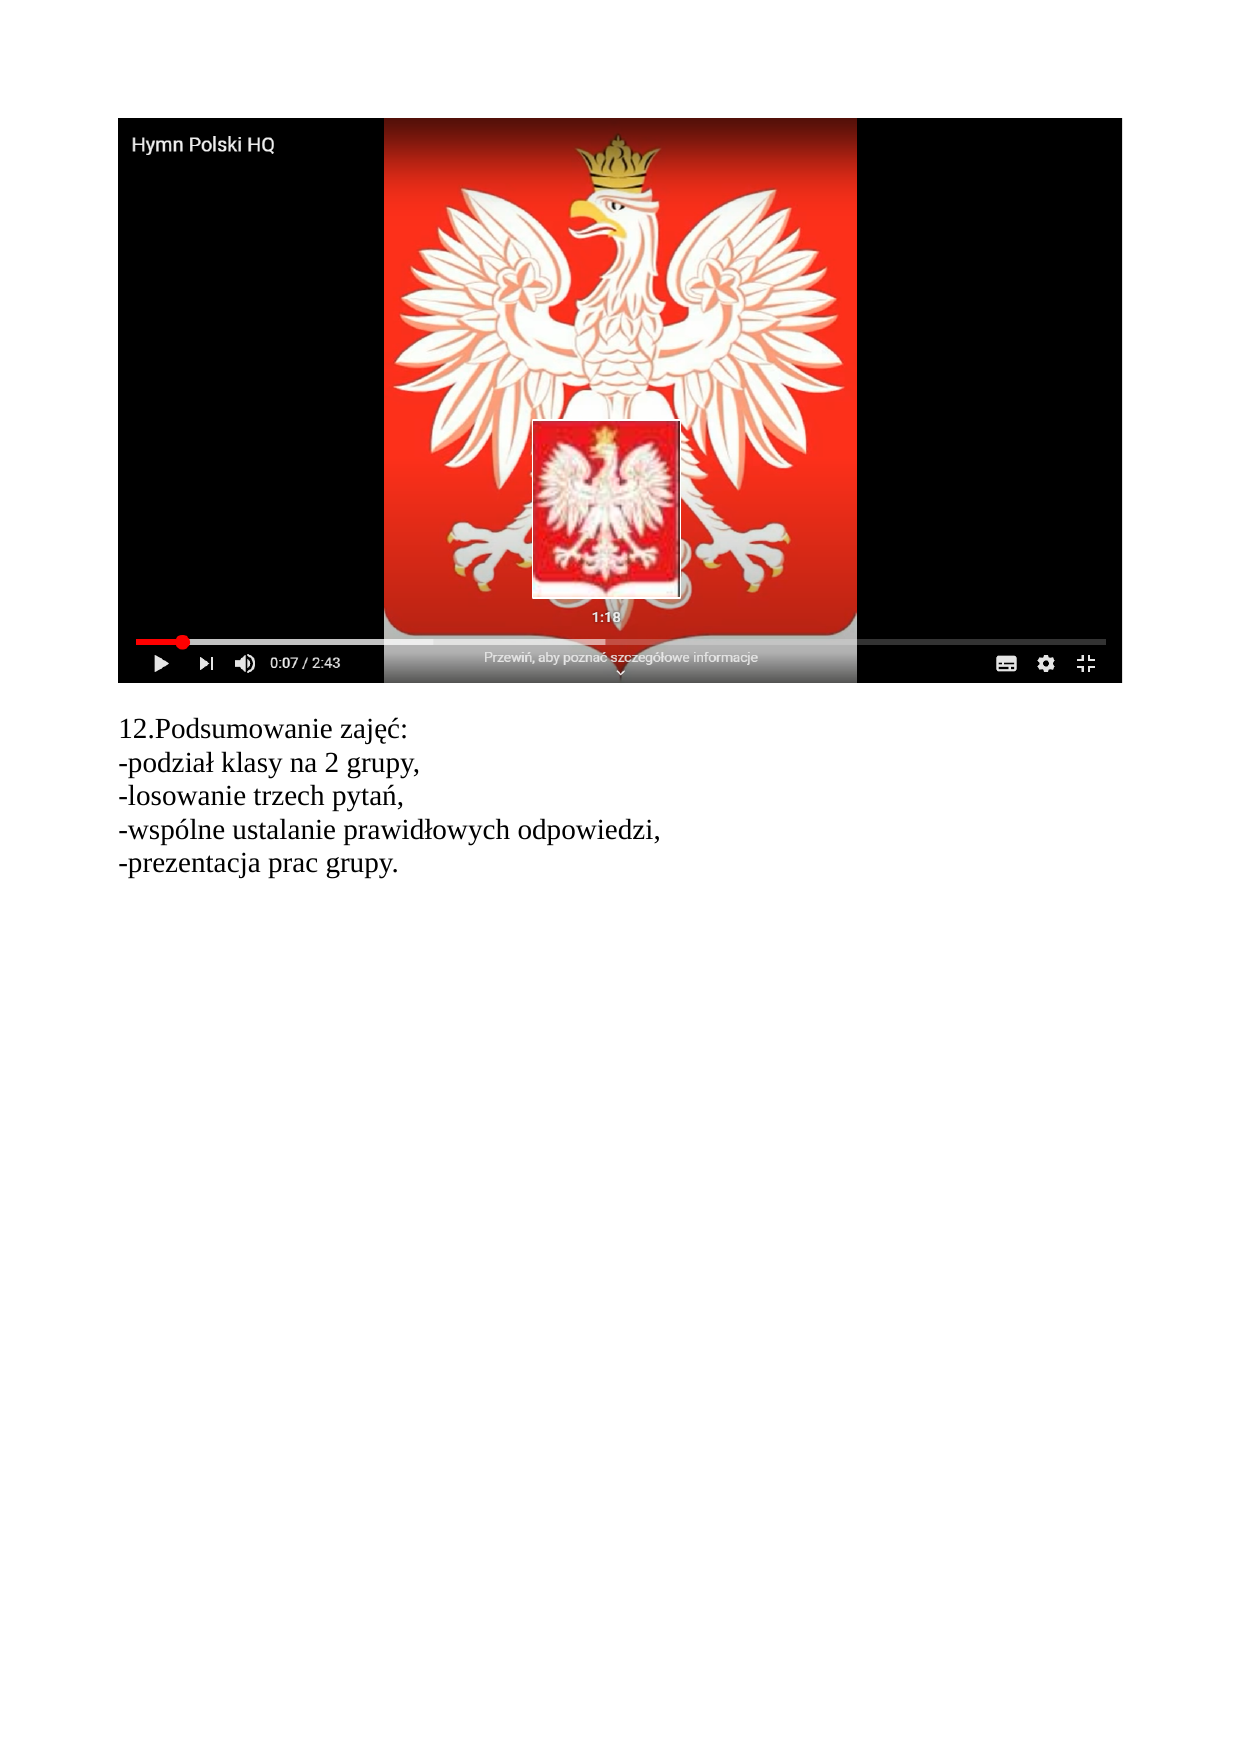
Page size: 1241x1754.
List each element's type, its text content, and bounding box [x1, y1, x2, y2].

text 12.Podsumowanie zajęć: [118, 711, 1122, 745]
text -prezentacja prac grupy. [118, 845, 1122, 879]
text -losowanie trzech pytań, [118, 778, 1122, 812]
text -podział klasy na 2 grupy, [118, 745, 1122, 778]
text -wspólne ustalanie prawidłowych odpowiedzi, [118, 812, 1122, 845]
